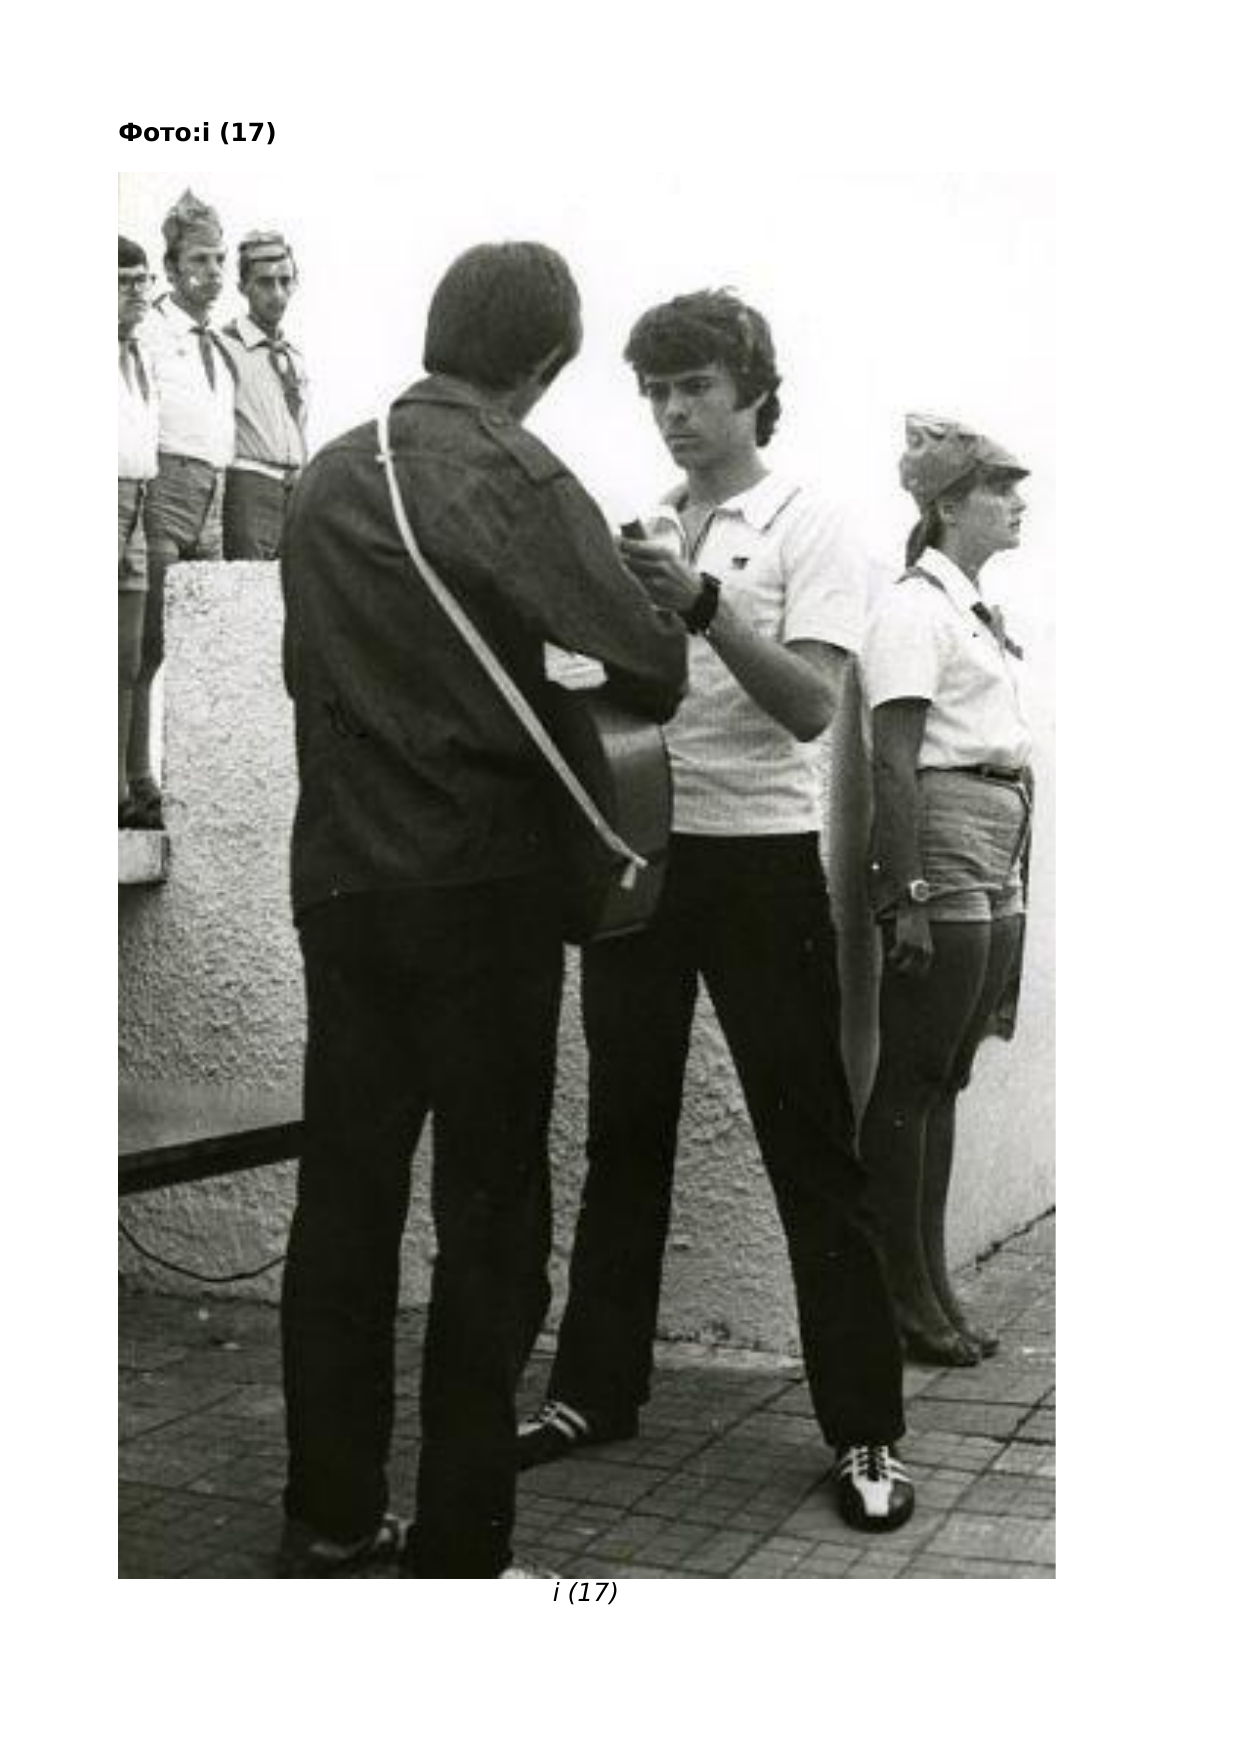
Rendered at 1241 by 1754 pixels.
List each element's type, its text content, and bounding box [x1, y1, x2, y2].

subtitle Фото:i (17) [118, 118, 1122, 147]
text i (17) [118, 1579, 1056, 1608]
picture [118, 172, 1056, 1579]
